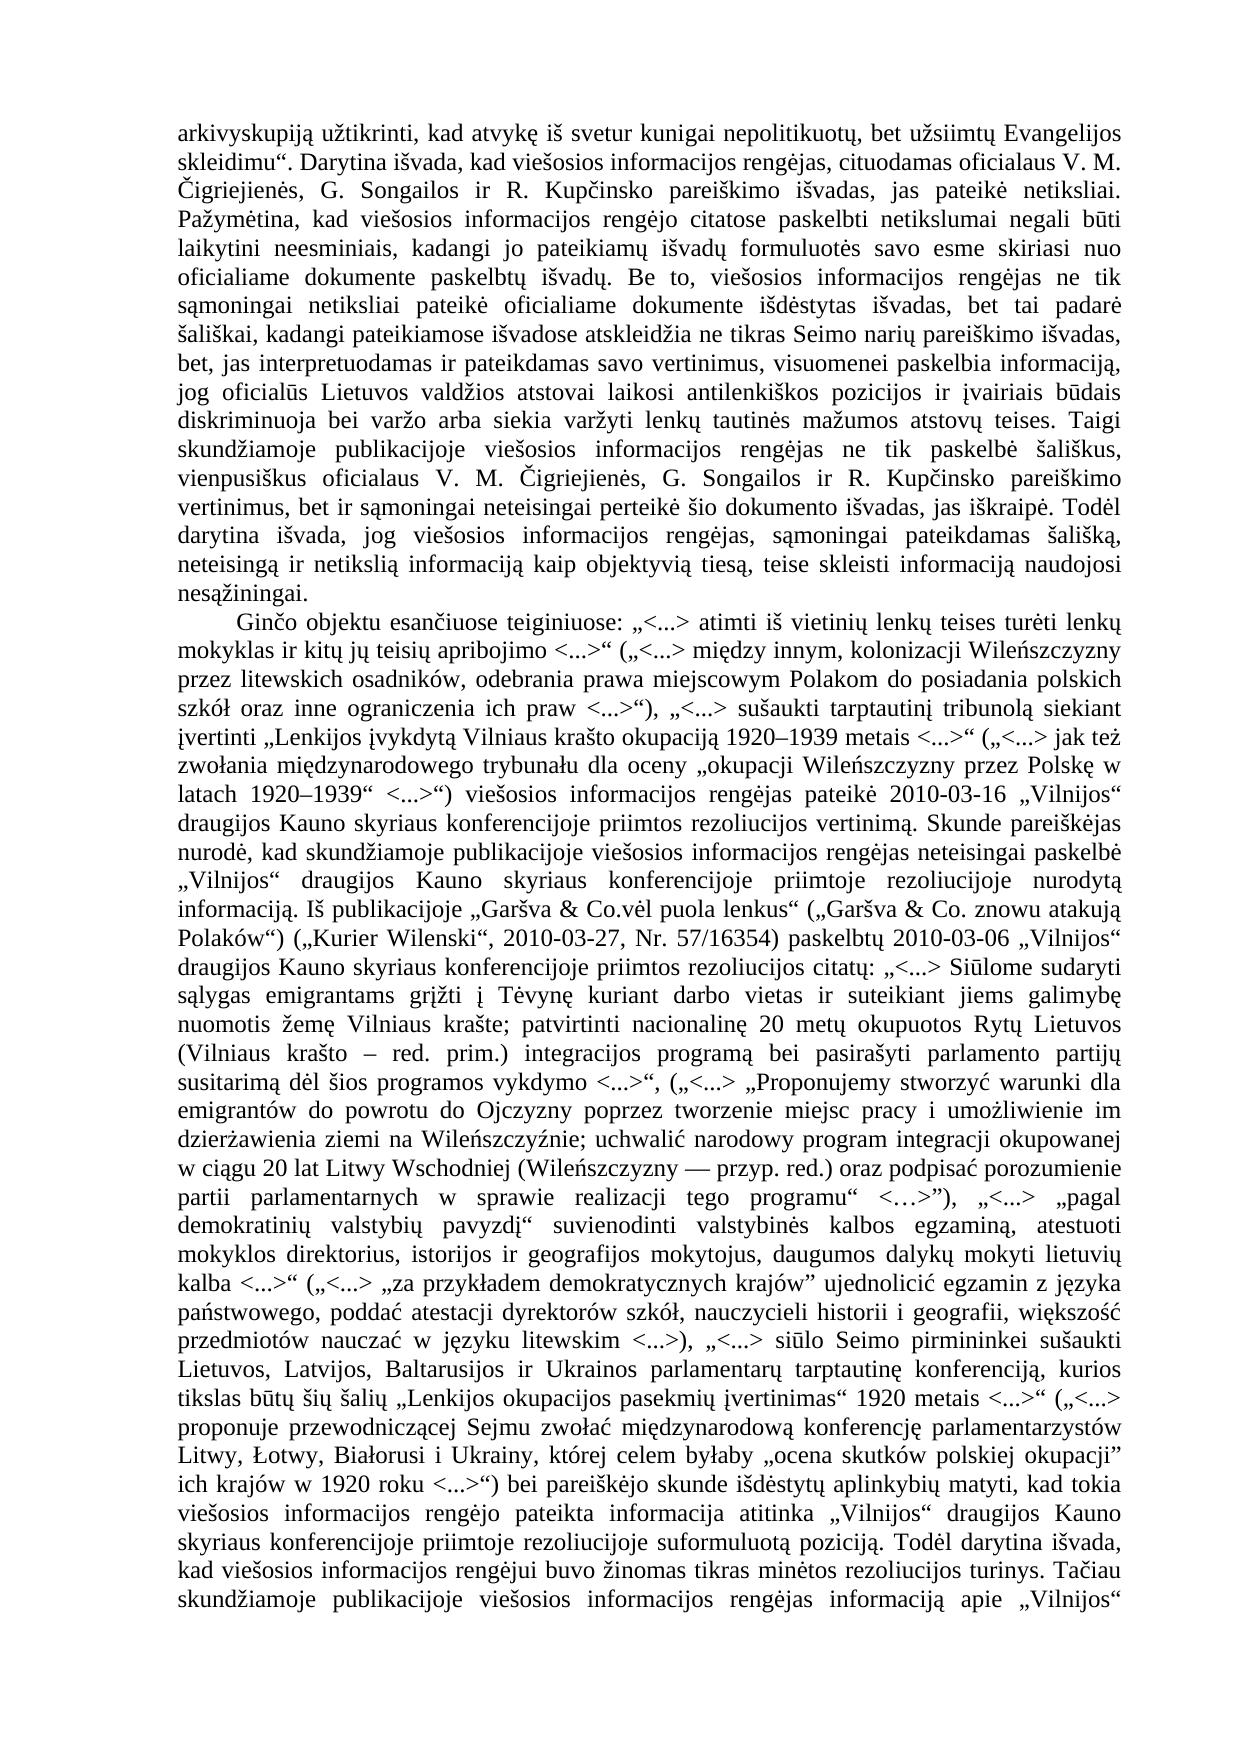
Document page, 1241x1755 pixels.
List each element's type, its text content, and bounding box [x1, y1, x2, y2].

text Ginčo objektu esančiuose teiginiuose: „<...> atimti iš vietinių lenkų teises turėti lenkų mokyklas ir kitų jų teisių apribojimo <...>“ („<...> między innym, kolonizacji Wileńszczyzny przez litewskich osadników, odebrania prawa miejscowym Polakom do posiadania polskich szkół oraz inne ograniczenia ich praw <...>“), „<...> sušaukti tarptautinį tribunolą siekiant įvertinti „Lenkijos įvykdytą Vilniaus krašto okupaciją 1920–1939 metais <...>“ („<...> jak też zwołania międzynarodowego trybunału dla oceny „okupacji Wileńszczyzny przez Polskę w latach 1920–1939“ <...>“) viešosios informacijos rengėjas pateikė 2010-03-16 „Vilnijos“ draugijos Kauno skyriaus konferencijoje priimtos rezoliucijos vertinimą. Skunde pareiškėjas nurodė, kad skundžiamoje publikacijoje viešosios informacijos rengėjas neteisingai paskelbė „Vilnijos“ draugijos Kauno skyriaus konferencijoje priimtoje rezoliucijoje nurodytą informaciją. Iš publikacijoje „Garšva & Co.vėl puola lenkus“ („Garšva & Co. znowu atakują Polaków“) („Kurier Wilenski“, 2010-03-27, Nr. 57/16354) paskelbtų 2010-03-06 „Vilnijos“ draugijos Kauno skyriaus konferencijoje priimtos rezoliucijos citatų: „<...> Siūlome sudaryti sąlygas emigrantams grįžti į Tėvynę kuriant darbo vietas ir suteikiant jiems galimybę nuomotis žemę Vilniaus krašte; patvirtinti nacionalinę 20 metų okupuotos Rytų Lietuvos (Vilniaus krašto – red. prim.) integracijos programą bei pasirašyti parlamento partijų susitarimą dėl šios programos vykdymo <...>“, („<...> „Proponujemy stworzyć warunki dla emigrantów do powrotu do Ojczyzny poprzez tworzenie miejsc pracy i umożliwienie im dzierżawienia ziemi na Wileńszczyźnie; uchwalić narodowy program integracji okupowanej w ciągu 20 lat Litwy Wschodniej (Wileńszczyzny — przyp. red.) oraz podpisać porozumienie partii parlamentarnych w sprawie realizacji tego programu“ <…>”), „<...> „pagal demokratinių valstybių pavyzdį“ suvienodinti valstybinės kalbos egzaminą, atestuoti mokyklos direktorius, istorijos ir geografijos mokytojus, daugumos dalykų mokyti lietuvių kalba <...>“ („<...> „za przykładem demokratycznych krajów” ujednolicić egzamin z języka państwowego, poddać atestacji dyrektorów szkół, nauczycieli historii i geografii, większość przedmiotów nauczać w języku litewskim <...>), „<...> siūlo Seimo pirmininkei sušaukti Lietuvos, Latvijos, Baltarusijos ir Ukrainos parlamentarų tarptautinę konferenciją, kurios tikslas būtų šių šalių „Lenkijos okupacijos pasekmių įvertinimas“ 1920 metais <...>“ („<...> proponuje przewodniczącej Sejmu zwołać międzynarodową konferencję parlamentarzystów Litwy, Łotwy, Białorusi i Ukrainy, której celem byłaby „ocena skutków polskiej okupacji” ich krajów w 1920 roku <...>“) bei pareiškėjo skunde išdėstytų aplinkybių matyti, kad tokia viešosios informacijos rengėjo pateikta informacija atitinka „Vilnijos“ draugijos Kauno skyriaus konferencijoje priimtoje rezoliucijoje suformuluotą poziciją. Todėl darytina išvada, kad viešosios informacijos rengėjui buvo žinomas tikras minėtos rezoliucijos turinys. Tačiau skundžiamoje publikacijoje viešosios informacijos rengėjas informaciją apie „Vilnijos“ [177, 607, 1122, 1613]
text arkivyskupiją užtikrinti, kad atvykę iš svetur kunigai nepolitikuotų, bet užsiimtų Evangelijos skleidimu“. Darytina išvada, kad viešosios informacijos rengėjas, cituodamas oficialaus V. M. Čigriejienės, G. Songailos ir R. Kupčinsko pareiškimo išvadas, jas pateikė netiksliai. Pažymėtina, kad viešosios informacijos rengėjo citatose paskelbti netikslumai negali būti laikytini neesminiais, kadangi jo pateikiamų išvadų formuluotės savo esme skiriasi nuo oficialiame dokumente paskelbtų išvadų. Be to, viešosios informacijos rengėjas ne tik sąmoningai netiksliai pateikė oficialiame dokumente išdėstytas išvadas, bet tai padarė šališkai, kadangi pateikiamose išvadose atskleidžia ne tikras Seimo narių pareiškimo išvadas, bet, jas interpretuodamas ir pateikdamas savo vertinimus, visuomenei paskelbia informaciją, jog oficialūs Lietuvos valdžios atstovai laikosi antilenkiškos pozicijos ir įvairiais būdais diskriminuoja bei varžo arba siekia varžyti lenkų tautinės mažumos atstovų teises. Taigi skundžiamoje publikacijoje viešosios informacijos rengėjas ne tik paskelbė šališkus, vienpusiškus oficialaus V. M. Čigriejienės, G. Songailos ir R. Kupčinsko pareiškimo vertinimus, bet ir sąmoningai neteisingai perteikė šio dokumento išvadas, jas iškraipė. Todėl darytina išvada, jog viešosios informacijos rengėjas, sąmoningai pateikdamas šališką, neteisingą ir netikslią informaciją kaip objektyvią tiesą, teise skleisti informaciją naudojosi nesąžiningai. [177, 118, 1122, 607]
